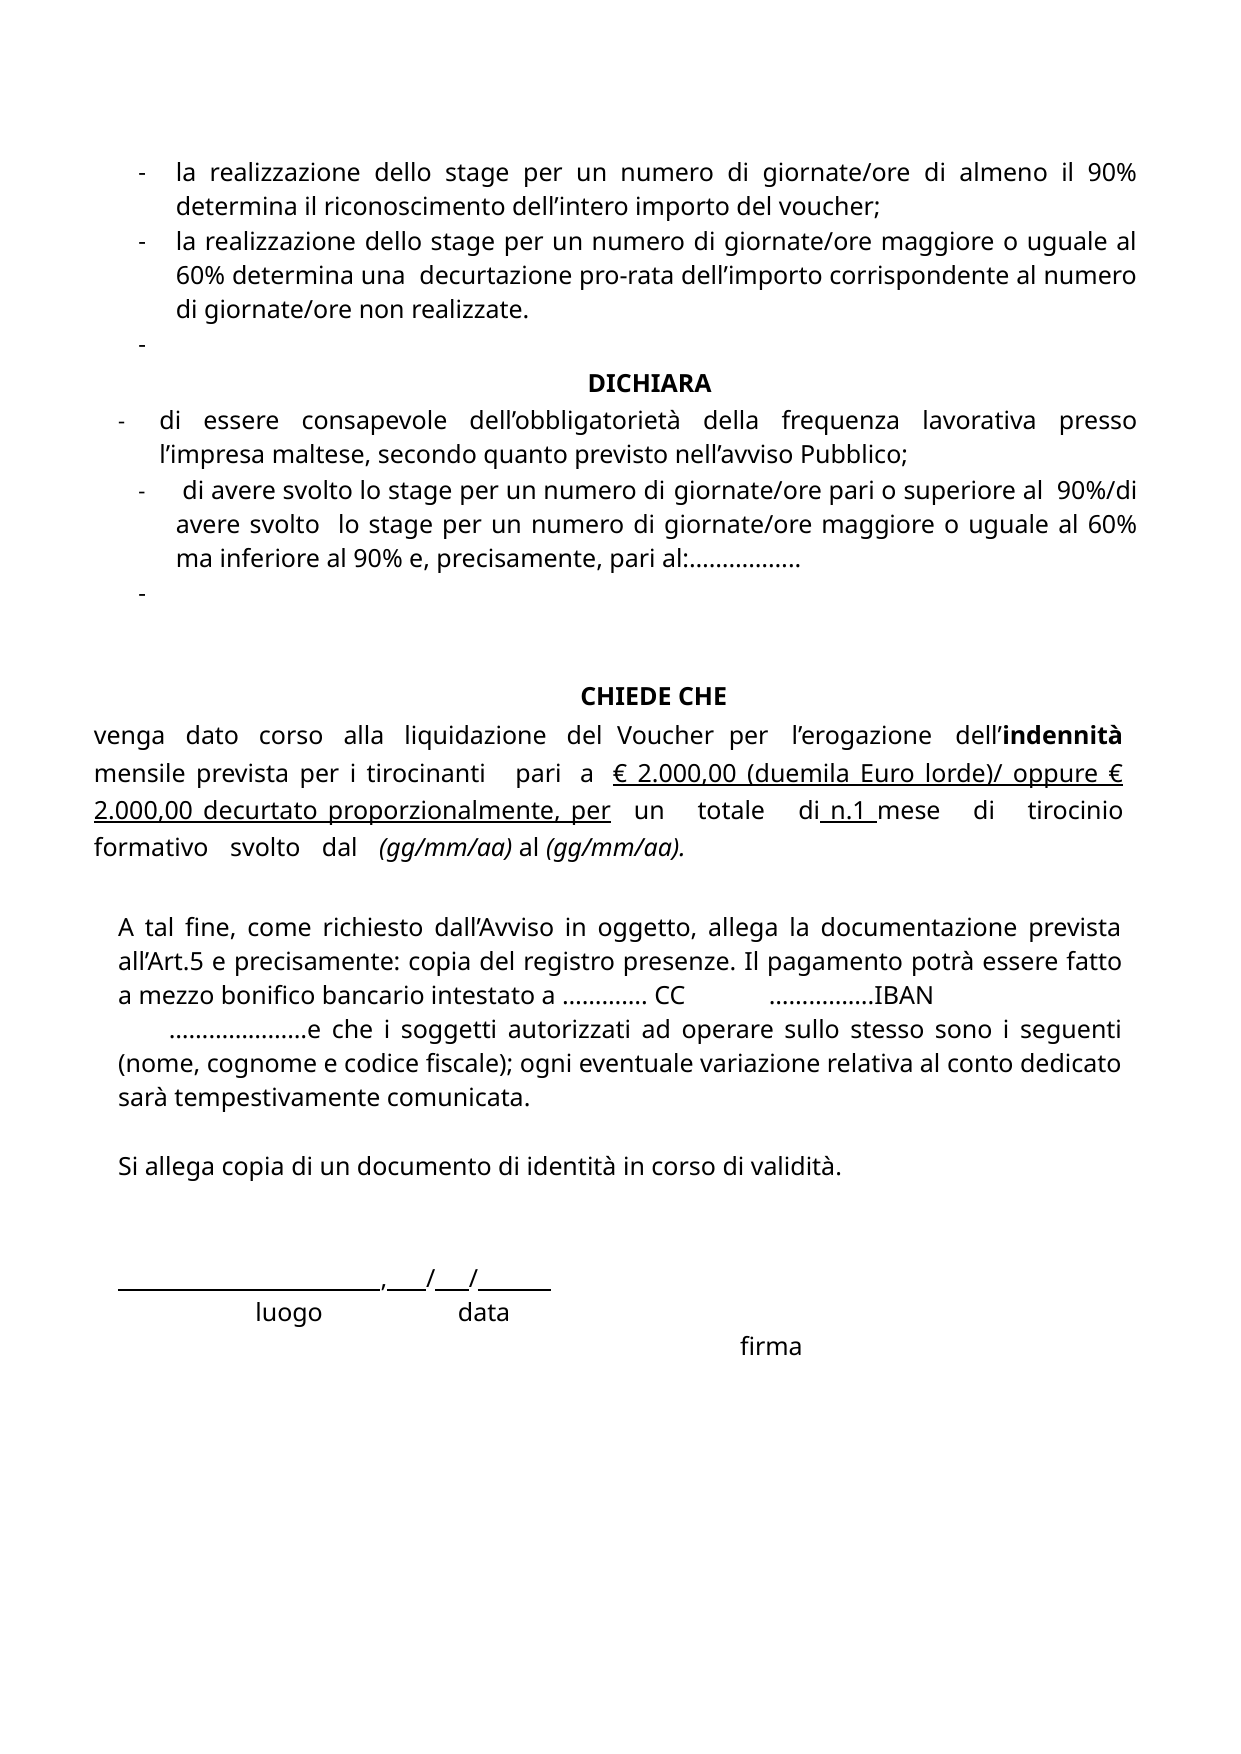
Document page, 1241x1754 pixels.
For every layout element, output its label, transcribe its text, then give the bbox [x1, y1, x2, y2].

text luogo data [255, 1294, 1138, 1329]
list CHIEDE CHE [169, 679, 1138, 713]
list di avere svolto lo stage per un numero di giornate/ore pari o superiore al 90%/di avere svolto lo stage per un numero di giornate/ore maggiore o uguale al 60% ma inferiore al 90% e, precisamente, pari al:…………….. [138, 472, 1138, 574]
list la realizzazione dello stage per un numero di giornate/ore di almeno il 90% determina il riconoscimento dell’intero importo del voucher; [138, 154, 1138, 222]
text A tal fine, come richiesto dall’Avviso in oggetto, allega la documentazione prevista all’Art.5 e precisamente: copia del registro presenze. Il pagamento potrà essere fatto a mezzo bonifico bancario intestato a …………. CC …………….IBAN …………………e che i soggetti autorizzati ad operare sullo stesso sono i seguenti (nome, cognome e codice fiscale); ogni eventuale variazione relativa al conto dedicato sarà tempestivamente comunicata. [118, 910, 1123, 1114]
text Si allega copia di un documento di identità in corso di validità. [118, 1148, 1138, 1182]
text DICHIARA [176, 366, 1123, 400]
list di essere consapevole dell’obbligatorietà della frequenza lavorativa presso l’impresa maltese, secondo quanto previsto nell’avviso Pubblico; [118, 403, 1138, 471]
text firma [740, 1329, 1138, 1363]
list la realizzazione dello stage per un numero di giornate/ore maggiore o uguale al 60% determina una decurtazione pro-rata dell’importo corrispondente al numero di giornate/ore non realizzate. [138, 223, 1138, 326]
text , / / [118, 1260, 1138, 1294]
list venga dato corso alla liquidazione del Voucher per l’erogazione dell’indennità mensile prevista per i tirocinanti pari a € 2.000,00 (duemila Euro lorde)/ oppure € 2.000,00 decurtato proporzionalmente, per un totale di n.1 mese di tirocinio formativo svolto dal (gg/mm/aa) al (gg/mm/aa). [94, 718, 1123, 864]
